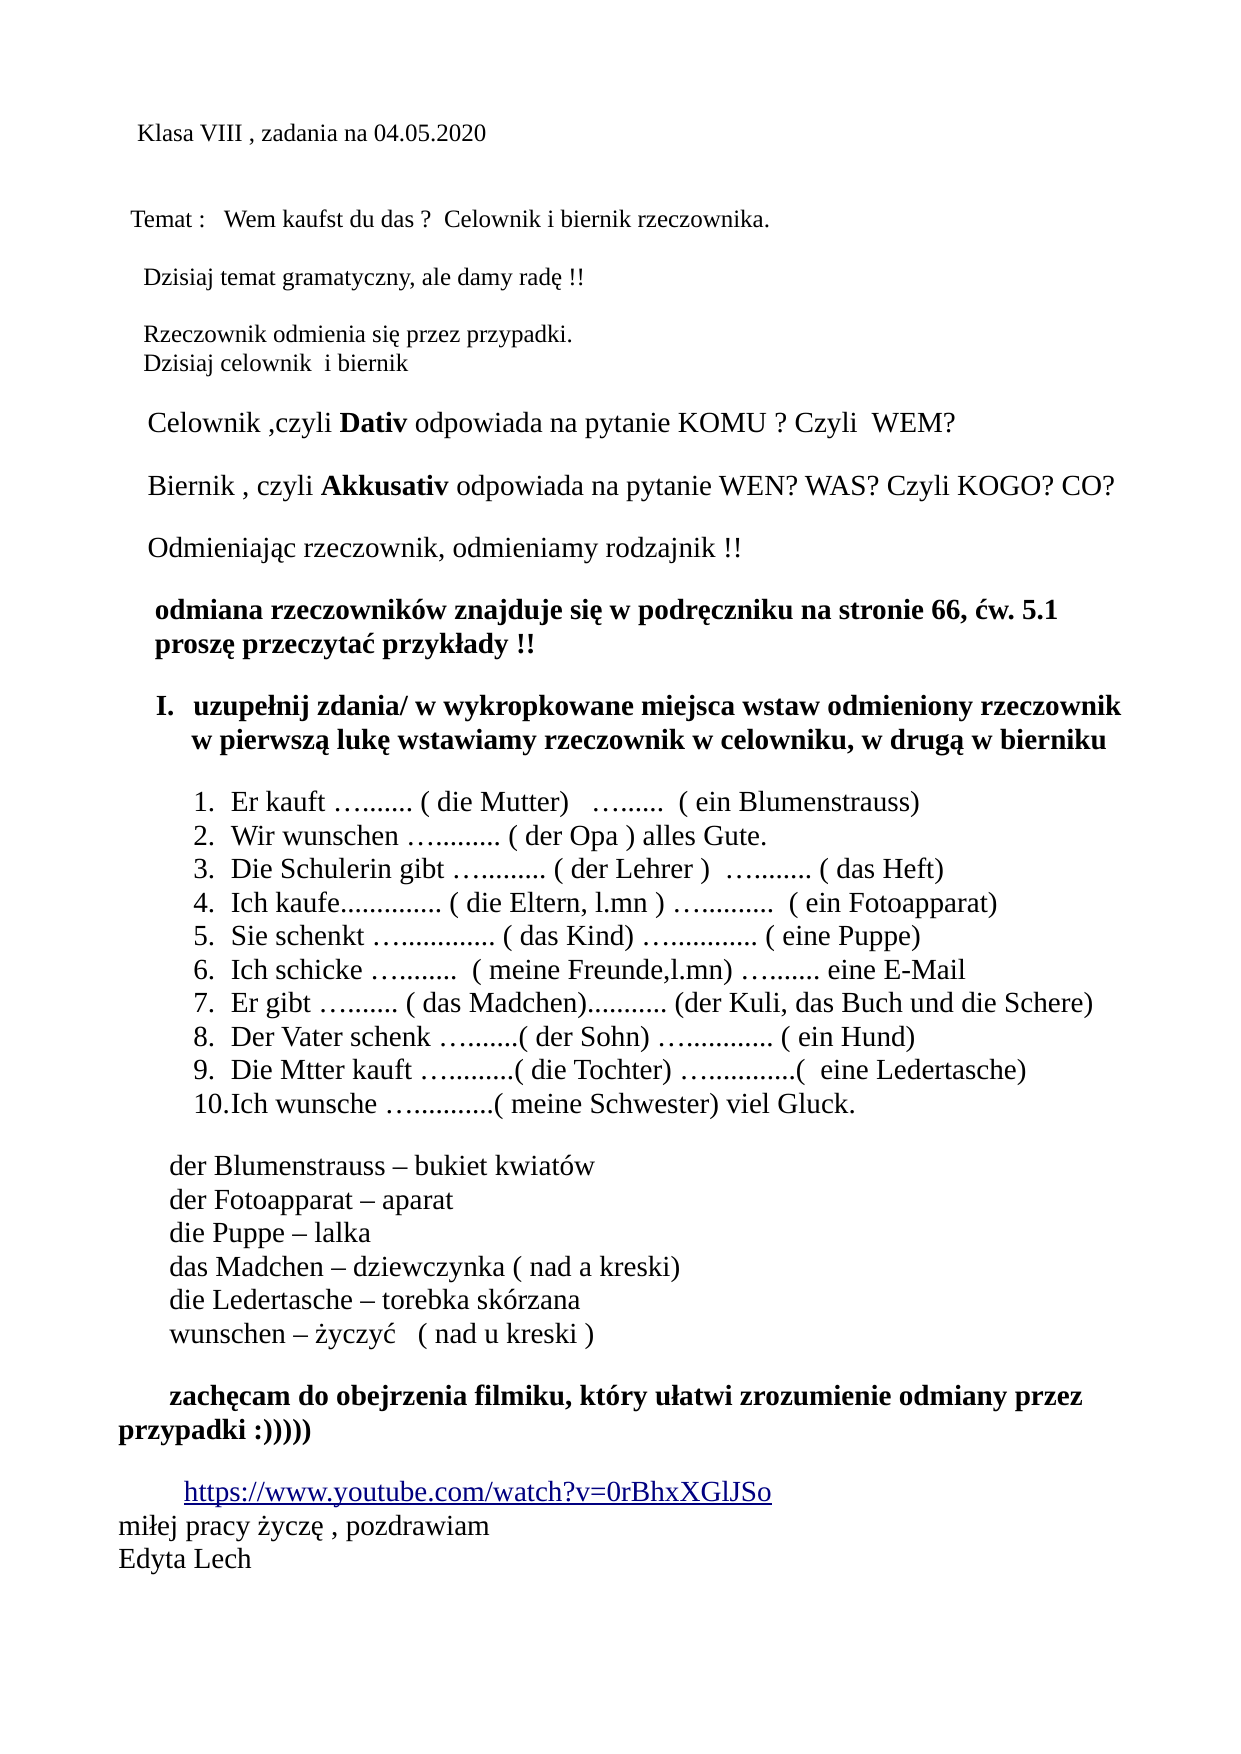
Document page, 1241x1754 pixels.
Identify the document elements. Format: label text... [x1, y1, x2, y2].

list Sie schenkt …............. ( das Kind) …............ ( eine Puppe) [193, 918, 1122, 952]
text die Puppe – lalka [118, 1215, 1122, 1249]
text Edyta Lech [118, 1541, 1122, 1575]
list Er kauft …....... ( die Mutter) …...... ( ein Blumenstrauss) [193, 784, 1122, 818]
text der Fotoapparat – aparat [118, 1182, 1122, 1215]
list Der Vater schenk ….......( der Sohn) …............ ( ein Hund) [193, 1019, 1122, 1052]
text Biernik , czyli Akkusativ odpowiada na pytanie WEN? WAS? Czyli KOGO? CO? [118, 468, 1122, 501]
text w pierwszą lukę wstawiamy rzeczownik w celowniku, w drugą w bierniku [118, 722, 1122, 755]
text Rzeczownik odmienia się przez przypadki. [118, 319, 1122, 348]
text Temat : Wem kaufst du das ? Celownik i biernik rzeczownika. [118, 204, 1122, 233]
text miłej pracy życzę , pozdrawiam [118, 1508, 1122, 1541]
text proszę przeczytać przykłady !! [118, 626, 1122, 659]
text Klasa VIII , zadania na 04.05.2020 [118, 118, 1122, 147]
list Ich schicke …........ ( meine Freunde,l.mn) …....... eine E-Mail [193, 952, 1122, 985]
text die Ledertasche – torebka skórzana [118, 1282, 1122, 1316]
text der Blumenstrauss – bukiet kwiatów [118, 1148, 1122, 1182]
text Dzisiaj temat gramatyczny, ale damy radę !! [118, 262, 1122, 291]
text Dzisiaj celownik i biernik [118, 348, 1122, 377]
list Die Schulerin gibt …......... ( der Lehrer ) …........ ( das Heft) [193, 851, 1122, 885]
list Ich kaufe.............. ( die Eltern, l.mn ) ….......... ( ein Fotoapparat) [193, 885, 1122, 918]
list Er gibt …....... ( das Madchen)........... (der Kuli, das Buch und die Schere) [193, 985, 1122, 1019]
list Ich wunsche …...........( meine Schwester) viel Gluck. [193, 1086, 1122, 1119]
list Die Mtter kauft ….........( die Tochter) …............( eine Ledertasche) [193, 1052, 1122, 1086]
text https://www.youtube.com/watch?v=0rBhxXGlJSo [118, 1474, 1122, 1508]
text Celownik ,czyli Dativ odpowiada na pytanie KOMU ? Czyli WEM? [118, 406, 1122, 439]
text Odmieniając rzeczownik, odmieniamy rodzajnik !! [118, 530, 1122, 564]
text das Madchen – dziewczynka ( nad a kreski) [118, 1249, 1122, 1282]
list Wir wunschen …......... ( der Opa ) alles Gute. [193, 818, 1122, 851]
text zachęcam do obejrzenia filmiku, który ułatwi zrozumienie odmiany przez przypadki :))))) [118, 1378, 1122, 1445]
list uzupełnij zdania/ w wykropkowane miejsca wstaw odmieniony rzeczownik [156, 688, 1122, 722]
text odmiana rzeczowników znajduje się w podręczniku na stronie 66, ćw. 5.1 [118, 592, 1122, 626]
text wunschen – życzyć ( nad u kreski ) [118, 1316, 1122, 1349]
